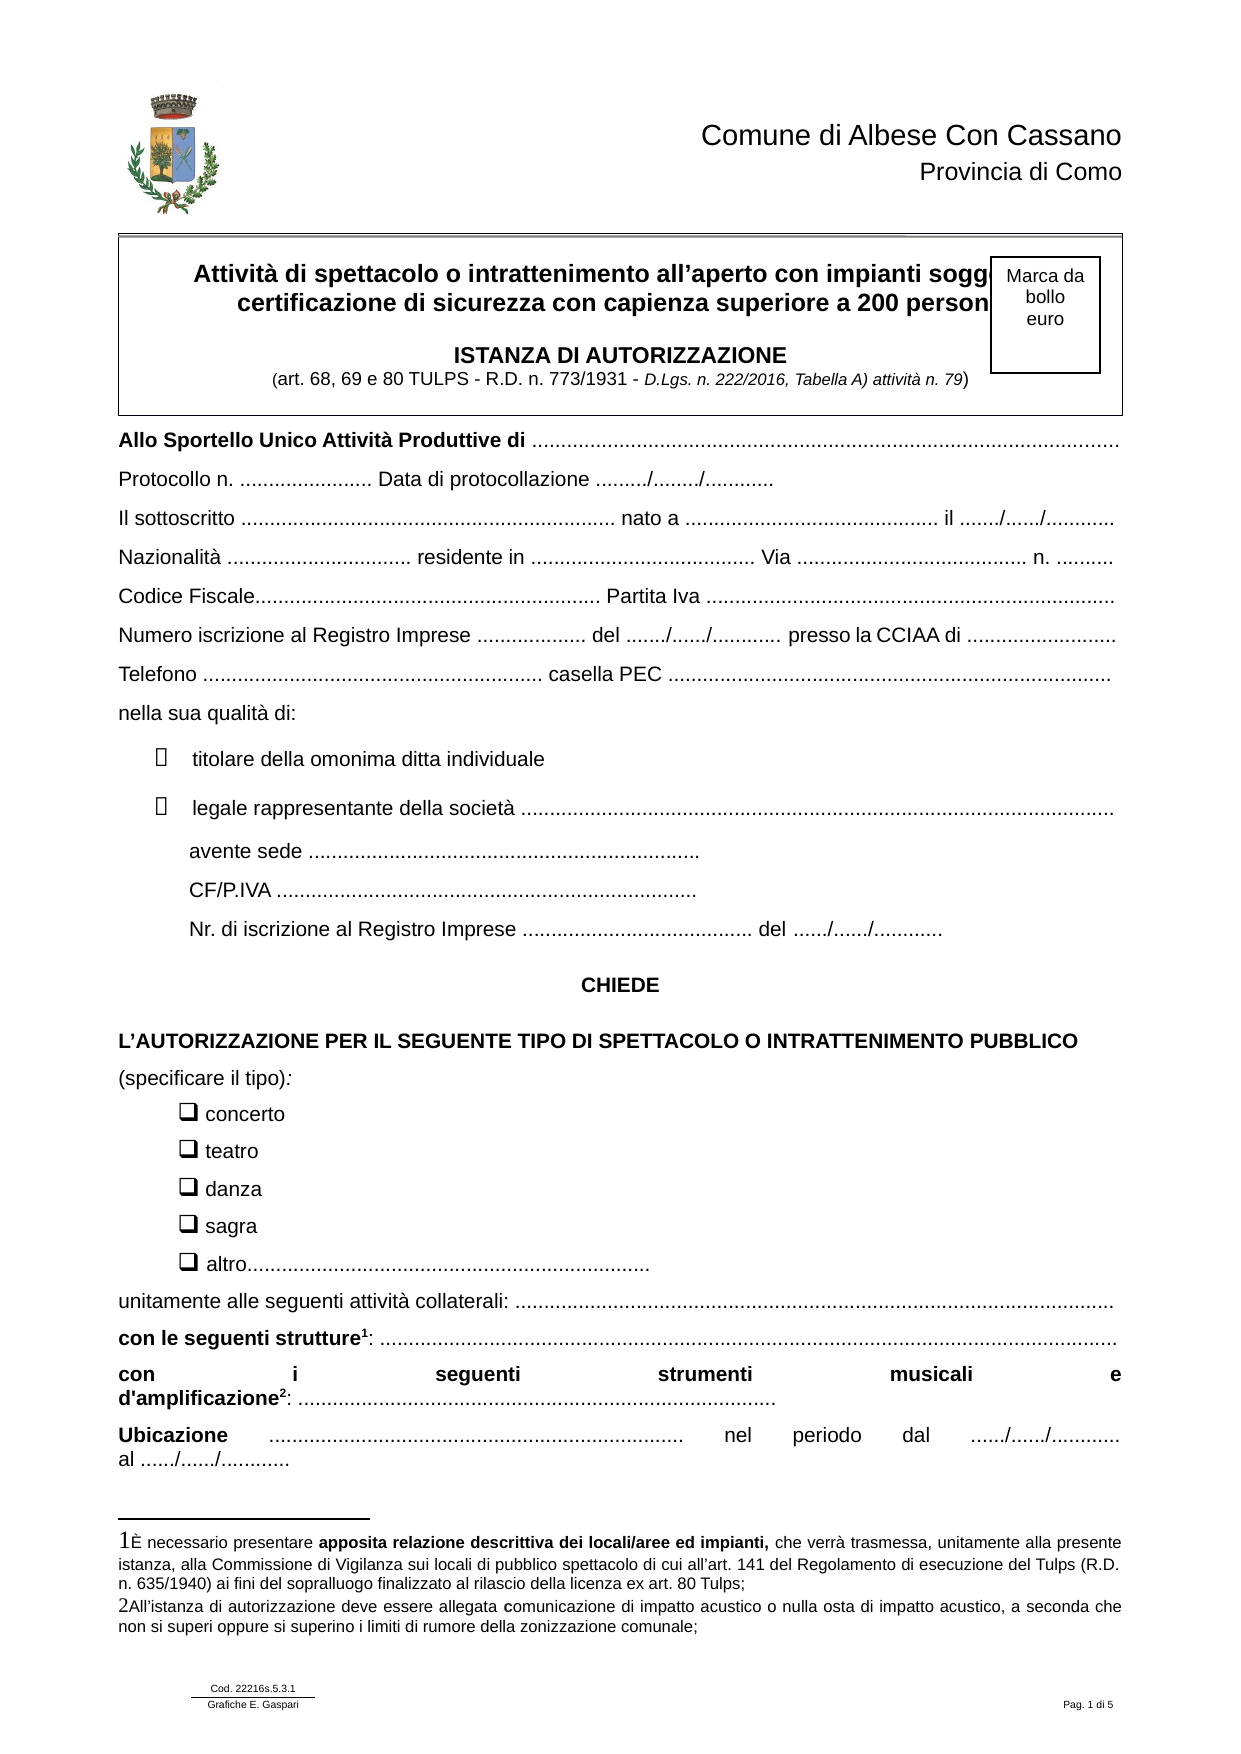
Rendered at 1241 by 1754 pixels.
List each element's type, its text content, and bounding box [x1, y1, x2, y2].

text È necessario presentare apposita relazione descrittiva dei locali/aree ed impianti, che verrà trasmessa, unitamente alla presente istanza, alla Commissione di Vigilanza sui locali di pubblico spettacolo di cui all’art. 141 del Regolamento di esecuzione del Tulps (R.D. n. 635/1940) ai fini del sopralluogo finalizzato al rilascio della licenza ex art. 80 Tulps; [118, 1526, 1122, 1593]
text CHIEDE [118, 973, 1122, 997]
text nella sua qualità di: [118, 700, 1122, 724]
text  teatro [177, 1139, 1122, 1164]
text (specificare il tipo): [118, 1065, 1122, 1089]
table_header Attività di spettacolo o intrattenimento all’aperto con impianti soggetti a certificazione di sicurezza con capienza superiore a 200 persone ISTANZA DI AUTORIZZAZIONE (art. 68, 69 e 80 TULPS - R.D. n. 773/1931 - D.Lgs. n. 222/2016, Tabella A) attività n. 79) [119, 238, 1122, 415]
text CF/P.IVA ......................................................................... [189, 878, 1122, 902]
text Ubicazione ........................................................................ nel periodo dal ....../....../............ al ....../....../............ [118, 1423, 1122, 1471]
text avente sede .................................................................... [189, 839, 1122, 863]
text con le seguenti strutture: ................................................................................................................................ [118, 1326, 1122, 1350]
text Numero iscrizione al Registro Imprese ................... del ......./....../............ presso la CCIAA di .......................... [118, 623, 1122, 647]
text Nazionalità ................................ residente in ....................................... Via ........................................ n. .......... [118, 545, 1122, 569]
text Allo Sportello Unico Attività Produttive di [118, 428, 1122, 452]
text  altro...................................................................... [177, 1252, 1122, 1277]
text  sagra [177, 1214, 1122, 1239]
text unitamente alle seguenti attività collaterali: ........................................................................................................ [118, 1289, 1122, 1313]
text All’istanza di autorizzazione deve essere allegata comunicazione di impatto acustico o nulla osta di impatto acustico, a seconda che non si superi oppure si superino i limiti di rumore della zonizzazione comunale; [118, 1593, 1122, 1636]
text  titolare della omonima ditta individuale [153, 739, 1122, 773]
text con i seguenti strumenti musicali e d'amplificazione: ................................................................................... [118, 1362, 1122, 1410]
picture [122, 87, 224, 219]
text L’AUTORIZZAZIONE PER IL SEGUENTE TIPO DI SPETTACOLO O INTRATTENIMENTO PUBBLICO [118, 1029, 1122, 1053]
text Nr. di iscrizione al Registro Imprese ........................................ del ....../....../............ [189, 917, 1122, 941]
text Codice Fiscale............................................................ Partita Iva ....................................................................... [118, 584, 1122, 608]
text  concerto [177, 1102, 1122, 1127]
text Telefono ........................................................... casella PEC ............................................................................. [118, 661, 1122, 685]
text  legale rappresentante della società ....................................................................................................... [153, 789, 1122, 823]
text Protocollo n. ....................... Data di protocollazione ........./......../............ [118, 467, 1122, 491]
text  danza [177, 1177, 1122, 1202]
text Il sottoscritto ................................................................. nato a ............................................ il ......./....../............ [118, 506, 1122, 530]
text Comune di Albese Con Cassano [224, 118, 1122, 152]
text Provincia di Como [224, 157, 1122, 185]
